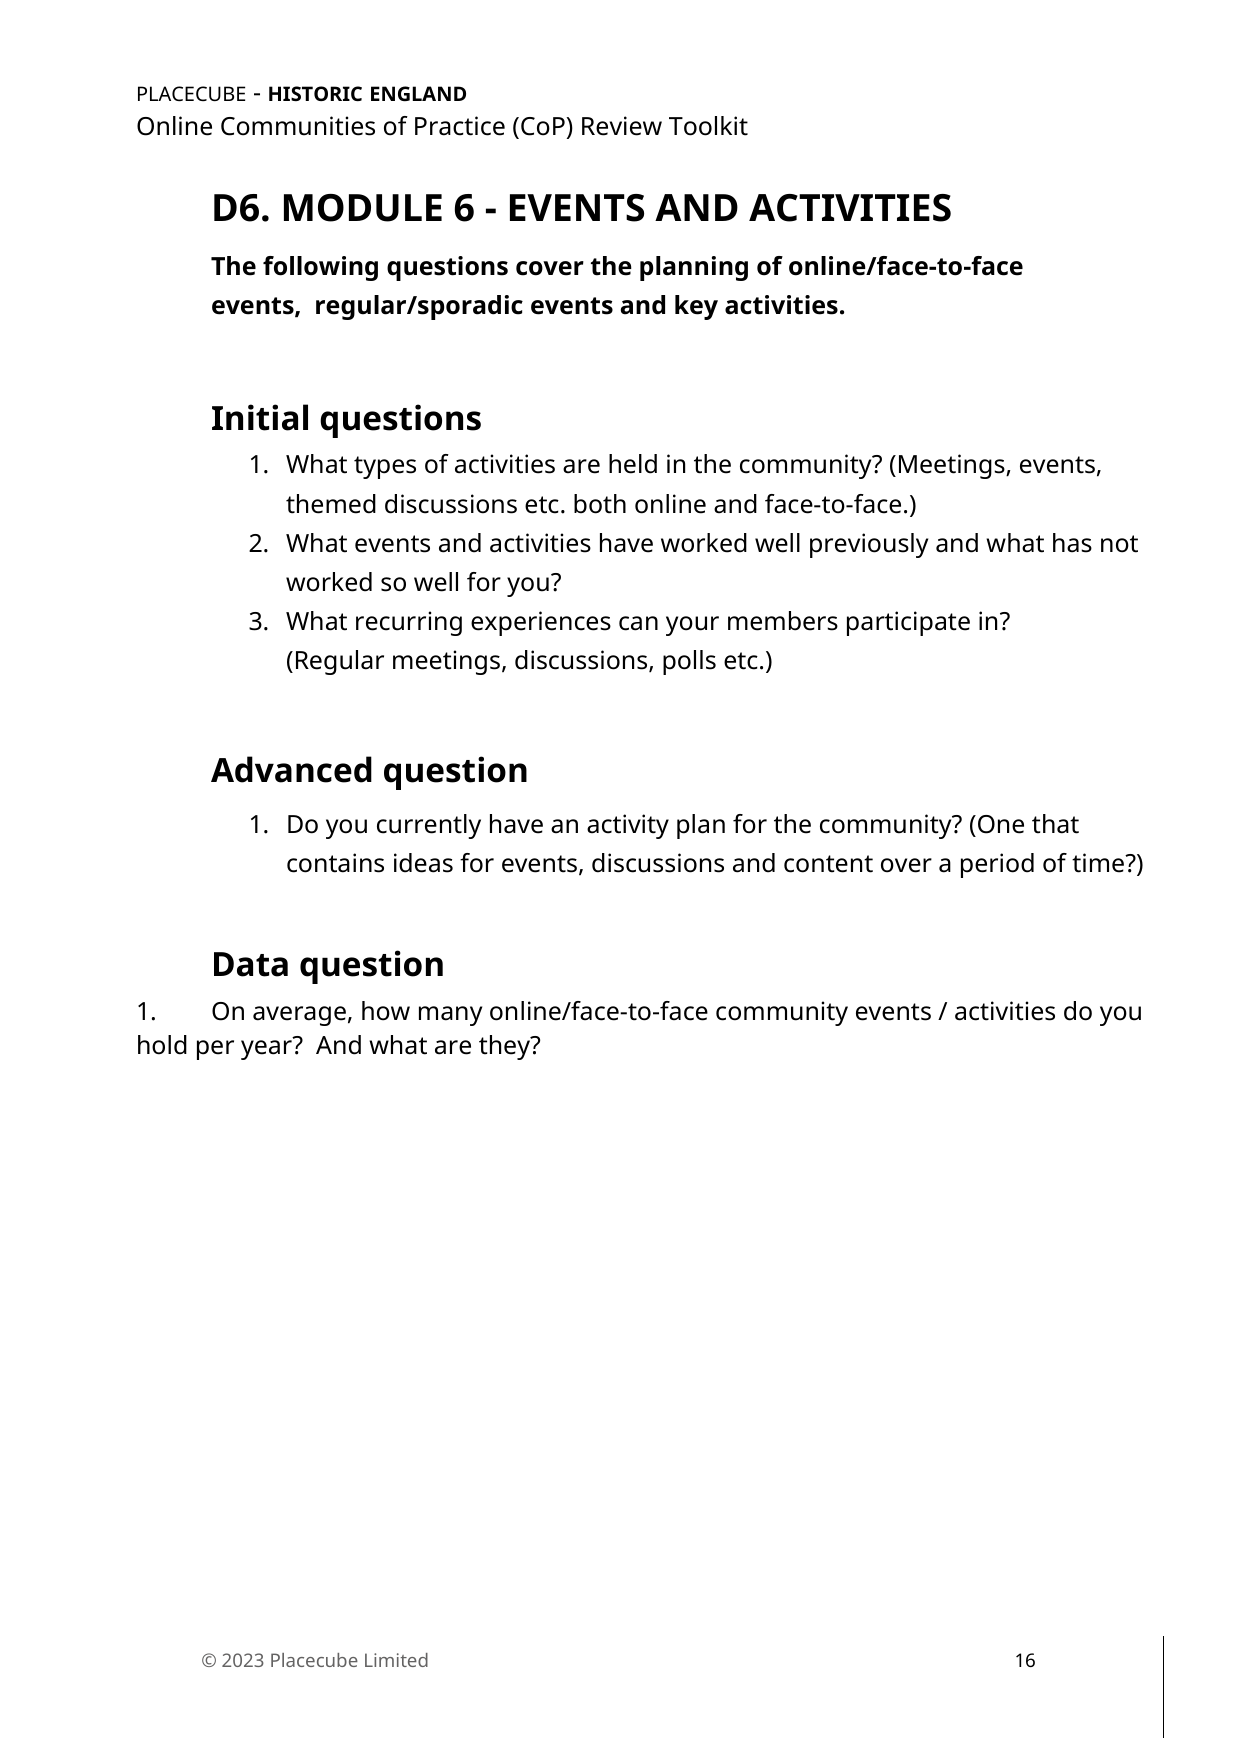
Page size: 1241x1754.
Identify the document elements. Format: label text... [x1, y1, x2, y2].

list What events and activities have worked well previously and what has not worked so well for you? [248, 526, 1163, 599]
subtitle Initial questions [211, 395, 1092, 440]
subtitle Advanced question [211, 746, 1092, 792]
subtitle D6. MODULE 6 - EVENTS AND ACTIVITIES [211, 181, 1092, 232]
list What recurring experiences can your members participate in? (Regular meetings, discussions, polls etc.) [248, 604, 1163, 677]
list On average, how many online/face-to-face community events / activities do you hold per year? And what are they? [136, 993, 1163, 1061]
list What types of activities are held in the community? (Meetings, events, themed discussions etc. both online and face-to-face.) [248, 447, 1163, 520]
list Do you currently have an activity plan for the community? (One that contains ideas for events, discussions and content over a period of time?) [248, 807, 1163, 880]
subtitle Data question [211, 941, 1092, 986]
text The following questions cover the planning of online/face-to-face events, regular/sporadic events and key activities. [211, 248, 1092, 322]
